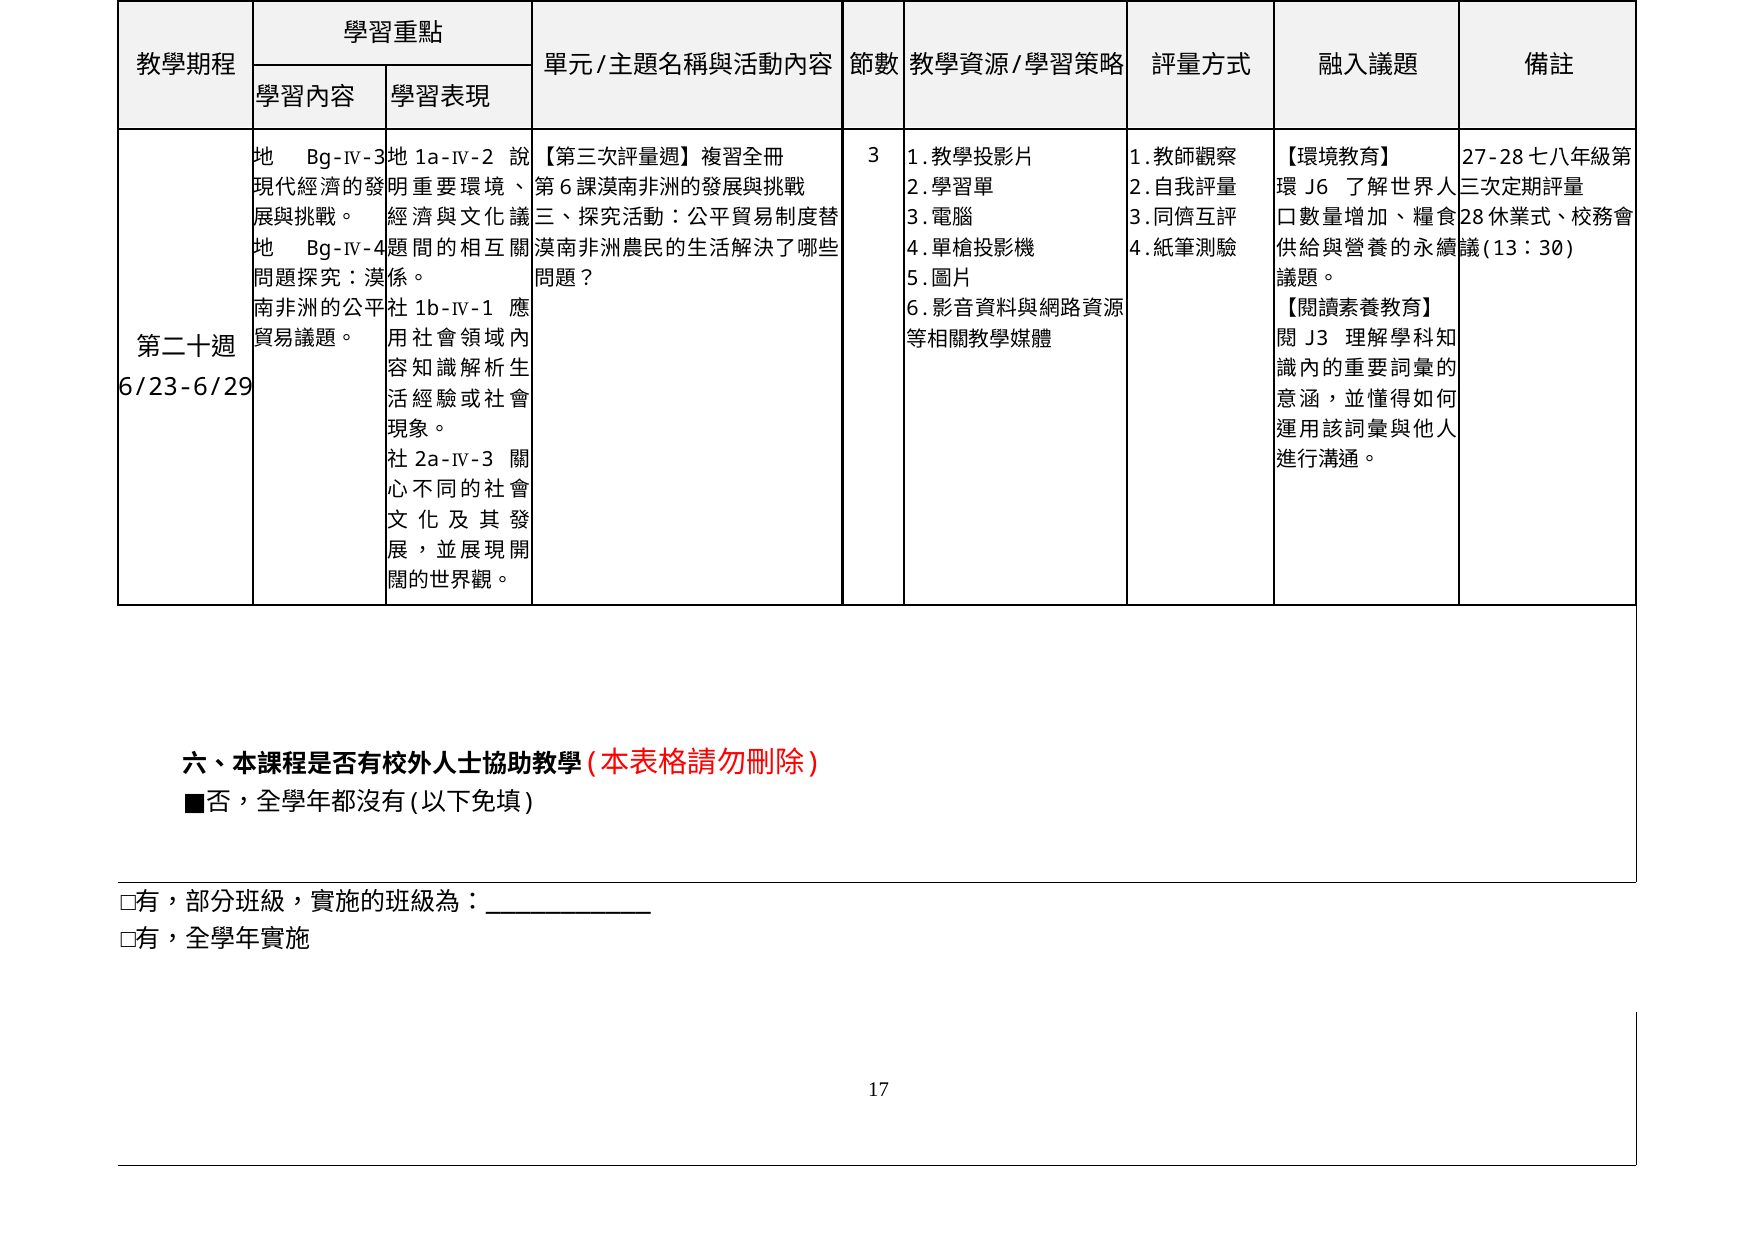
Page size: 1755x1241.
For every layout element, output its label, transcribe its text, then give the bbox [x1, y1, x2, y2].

table_header 單元/主題名稱與活動內容 [533, 2, 841, 127]
text ■否，全學年都沒有(以下免填) [118, 781, 1636, 882]
table_header 評量方式 [1128, 2, 1273, 127]
table_cell 學習表現 [387, 66, 531, 127]
table_cell 第二十週6/23-6/29 [119, 130, 252, 604]
table_cell 3 [844, 130, 903, 604]
table_header 教學期程 [119, 2, 252, 127]
table_cell 1.教師觀察 2.自我評量 3.同儕互評 4.紙筆測驗 [1128, 130, 1273, 604]
table_header 學習重點 [254, 2, 531, 64]
table_cell 1.教學投影片 2.學習單 3.電腦 4.單槍投影機 5.圖片 6.影音資料與網路資源等相關教學媒體 [905, 130, 1126, 604]
table_header 教學資源/學習策略 [905, 2, 1126, 127]
table_cell 【第三次評量週】複習全冊 第6課漠南非洲的發展與挑戰 三、探究活動：公平貿易制度替漠南非洲農民的生活解決了哪些問題？ [533, 130, 841, 604]
table_cell 【環境教育】 環J6 了解世界人口數量增加、糧食供給與營養的永續議題。 【閱讀素養教育】 閱J3 理解學科知識內的重要詞彙的意涵，並懂得如何運用該詞彙與他人進行溝通。 [1275, 130, 1458, 604]
table_cell 地Bg-Ⅳ-3 現代經濟的發展與挑戰。 地Bg-Ⅳ-4 問題探究：漠南非洲的公平貿易議題。 [254, 130, 385, 604]
table_cell 學習內容 [254, 66, 385, 127]
table_header 備註 [1460, 2, 1635, 127]
table_cell 地1a-Ⅳ-2 說明重要環境、經濟與文化議題間的相互關係。 社1b-Ⅳ-1 應用社會領域內容知識解析生活經驗或社會現象。 社2a-Ⅳ-3 關心不同的社會文化及其發展，並展現開闊的世界觀。 [387, 130, 531, 604]
table_header 融入議題 [1275, 2, 1458, 127]
table_cell 27-28七八年級第三次定期評量 28休業式、校務會議(13：30) [1460, 130, 1635, 604]
text □有，全學年實施 [118, 918, 1636, 954]
text 六、本課程是否有校外人士協助教學(本表格請勿刪除) [118, 739, 1636, 781]
text □有，部分班級，實施的班級為：___________ [118, 882, 1636, 918]
table_header 節數 [844, 2, 903, 127]
